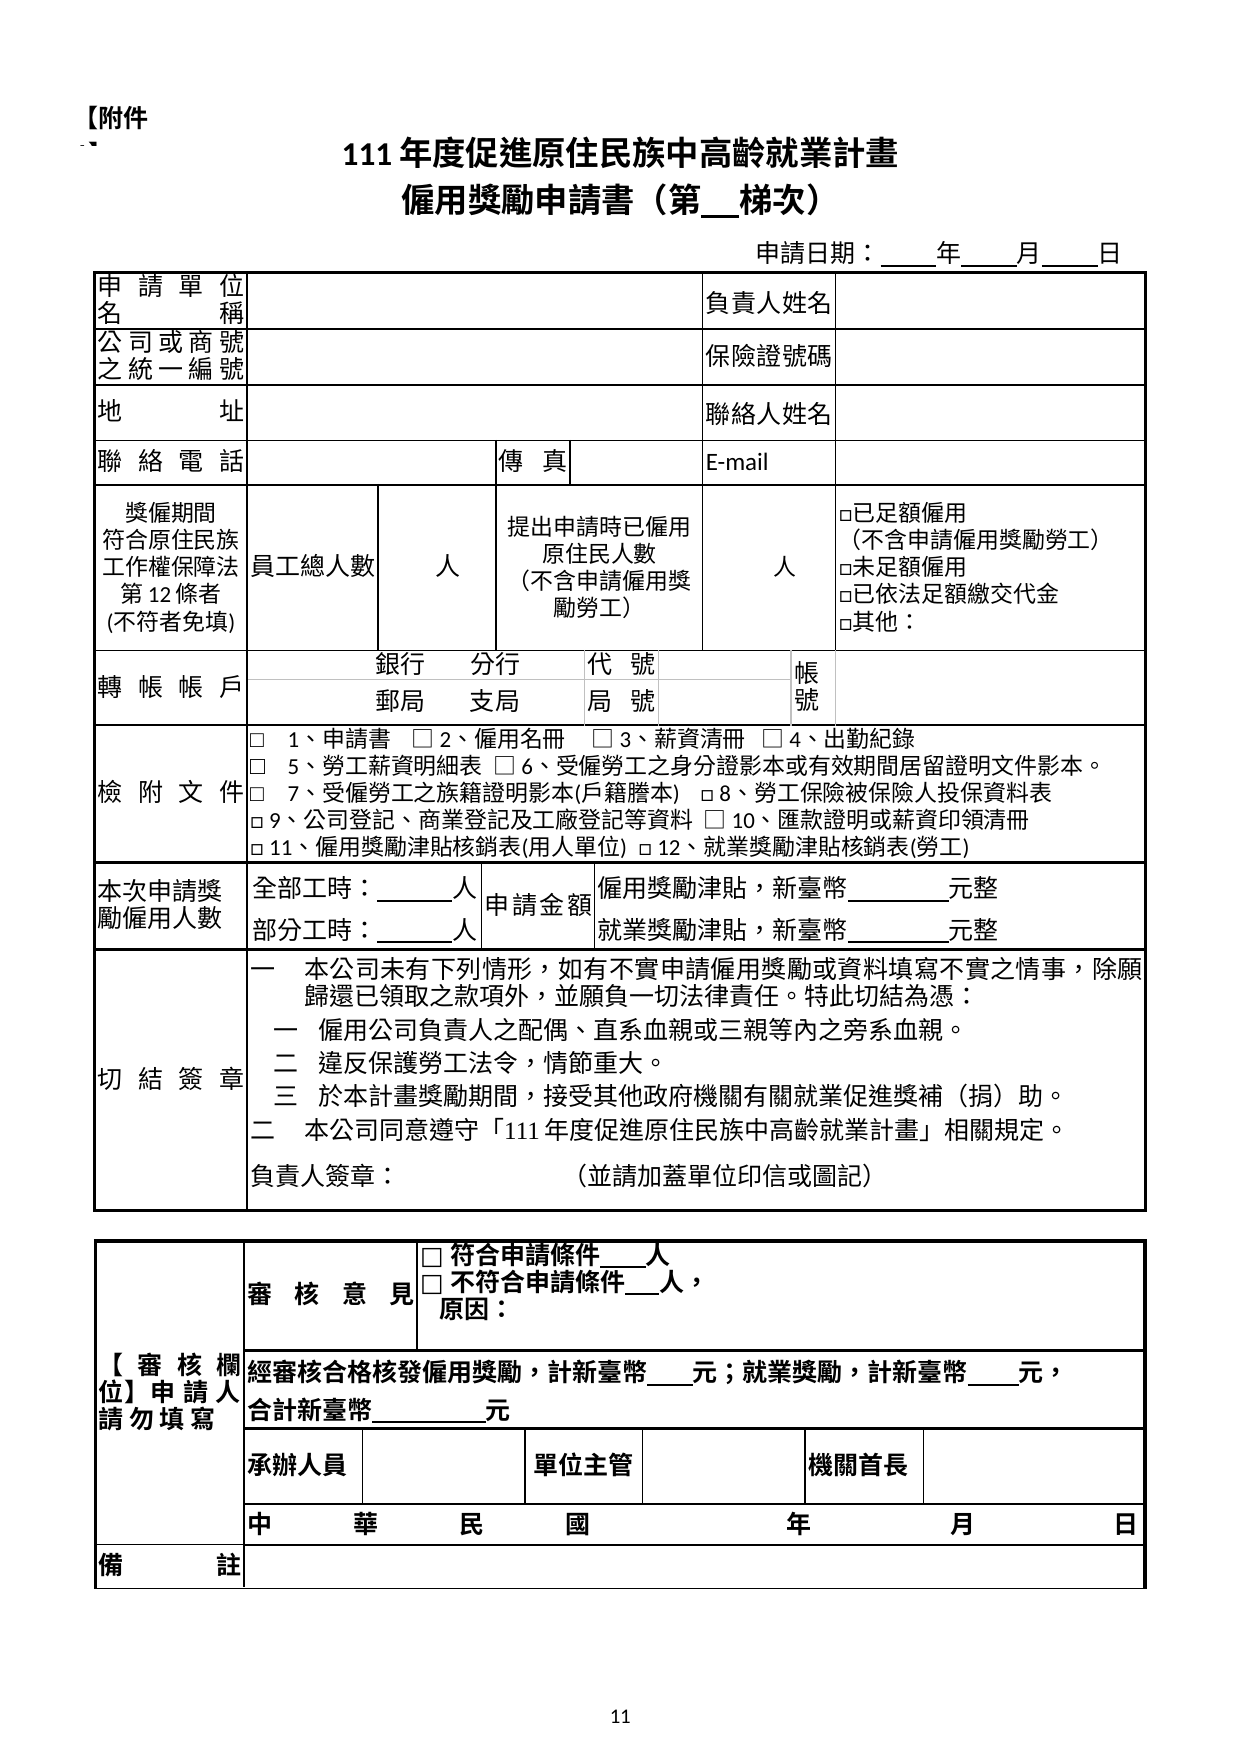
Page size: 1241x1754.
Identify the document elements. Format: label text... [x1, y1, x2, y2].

table_cell [659, 651, 790, 678]
text 111年度促進原住民族中高齡就業計畫 [118, 136, 1122, 173]
table_cell [363, 1430, 524, 1503]
table_cell [571, 441, 702, 484]
table_cell [245, 1546, 1143, 1587]
table_cell 人 [703, 486, 835, 650]
table_cell [248, 386, 702, 440]
table_header [248, 274, 702, 328]
table_cell 代號 [585, 651, 658, 678]
table_cell 人 [379, 486, 495, 650]
table_cell 檢附文件 [96, 726, 246, 861]
table_cell □已足額僱用 （不含申請僱用獎勵勞工） □未足額僱用 □已依法足額繳交代金 □其他： [836, 486, 1144, 650]
table_cell 備註 [97, 1545, 243, 1587]
table_cell 1、申請書 □ 2、僱用名冊 □ 3、薪資清冊 □ 4、出勤紀錄 5、勞工薪資明細表 □ 6、受僱勞工之身分證影本或有效期間居留證明文件影本。 7、受僱勞工之族籍證明影本(戶籍謄本) □ 8、勞工保險被保險人投保資料表 □ 9、公司登記、商業登記及工廠登記等資料 □ 10、匯款證明或薪資印領清冊 □ 11、僱用獎勵津貼核銷表(用人單位) □ 12、就業獎勵津貼核銷表(勞工) [248, 726, 1144, 861]
table_cell 聯絡人姓名 [703, 386, 835, 440]
table_cell 中 華 民 國 年 月 日 [245, 1505, 1143, 1544]
table_header [836, 274, 1144, 328]
table_cell 單位主管 [526, 1430, 642, 1503]
table_cell E-mail [703, 441, 835, 484]
table_header □ 符合申請條件 人 □ 不符合申請條件 人， 原因： [418, 1243, 1143, 1349]
table_cell [248, 441, 495, 484]
table_cell 地址 [96, 386, 246, 440]
table_cell [836, 386, 1144, 440]
text 【附件1】 [74, 98, 185, 146]
table_cell 提出申請時已僱用原住民人數 （不含申請僱用獎勵勞工） [497, 486, 702, 650]
table_header 【審核欄位】申 請 人 請 勿 填 寫 [97, 1243, 243, 1544]
table_cell 聯絡電話 [96, 441, 246, 484]
table_header 申請單位 名稱 [96, 274, 246, 328]
table_cell 獎僱期間 符合原住民族工作權保障法第12條者 (不符者免填) [96, 486, 246, 650]
table_cell [659, 680, 790, 724]
table_cell 機關首長 [806, 1430, 923, 1503]
table_cell 本公司未有下列情形，如有不實申請僱用獎勵或資料填寫不實之情事，除願歸還已領取之款項外，並願負一切法律責任。特此切結為憑： 僱用公司負責人之配偶、直系血親或三親等內之旁系血親。 違反保護勞工法令，情節重大。 於本計畫獎勵期間，接受其他政府機關有關就業促進獎補（捐）助。 本公司同意遵守「111年度促進原住民族中高齡就業計畫」相關規定。 負責人簽章： （並請加蓋單位印信或圖記） [248, 951, 1144, 1209]
table_cell 局號 [585, 680, 658, 724]
table_cell [836, 441, 1144, 484]
table_cell [836, 330, 1144, 384]
table_cell 帳號 [792, 651, 835, 724]
table_cell [248, 330, 702, 384]
table_cell 切結簽章 [96, 951, 246, 1209]
table_cell 轉帳帳戶 [96, 651, 246, 724]
table_cell [836, 651, 1144, 724]
table_cell 本次申請獎勵僱用人數 [96, 864, 246, 948]
table_cell 保險證號碼 [703, 330, 835, 384]
table_cell 申請金額 [482, 864, 594, 948]
table_header 審核意見 [245, 1243, 416, 1349]
text 僱用獎勵申請書（第 梯次） [118, 182, 1122, 220]
table_cell 僱用獎勵津貼，新臺幣 元整 就業獎勵津貼，新臺幣 元整 [595, 864, 1144, 948]
table_cell 經審核合格核發僱用獎勵，計新臺幣 元；就業獎勵，計新臺幣 元， 合計新臺幣 元 [245, 1352, 1143, 1427]
table_cell 郵局 支局 [248, 680, 584, 724]
table_cell 傳真 [497, 441, 569, 484]
table_cell 承辦人員 [245, 1430, 362, 1503]
table_cell 員工總人數 [248, 486, 377, 650]
table_cell 全部工時： 人 部分工時： 人 [248, 864, 481, 948]
table_cell [643, 1430, 804, 1503]
table_header 負責人姓名 [703, 274, 835, 328]
table_cell [924, 1430, 1143, 1503]
table_cell 銀行 分行 [248, 651, 584, 678]
text 申請日期： 年 月 日 [118, 229, 1122, 271]
table_cell 公司或商號之統一編號 [96, 330, 246, 384]
